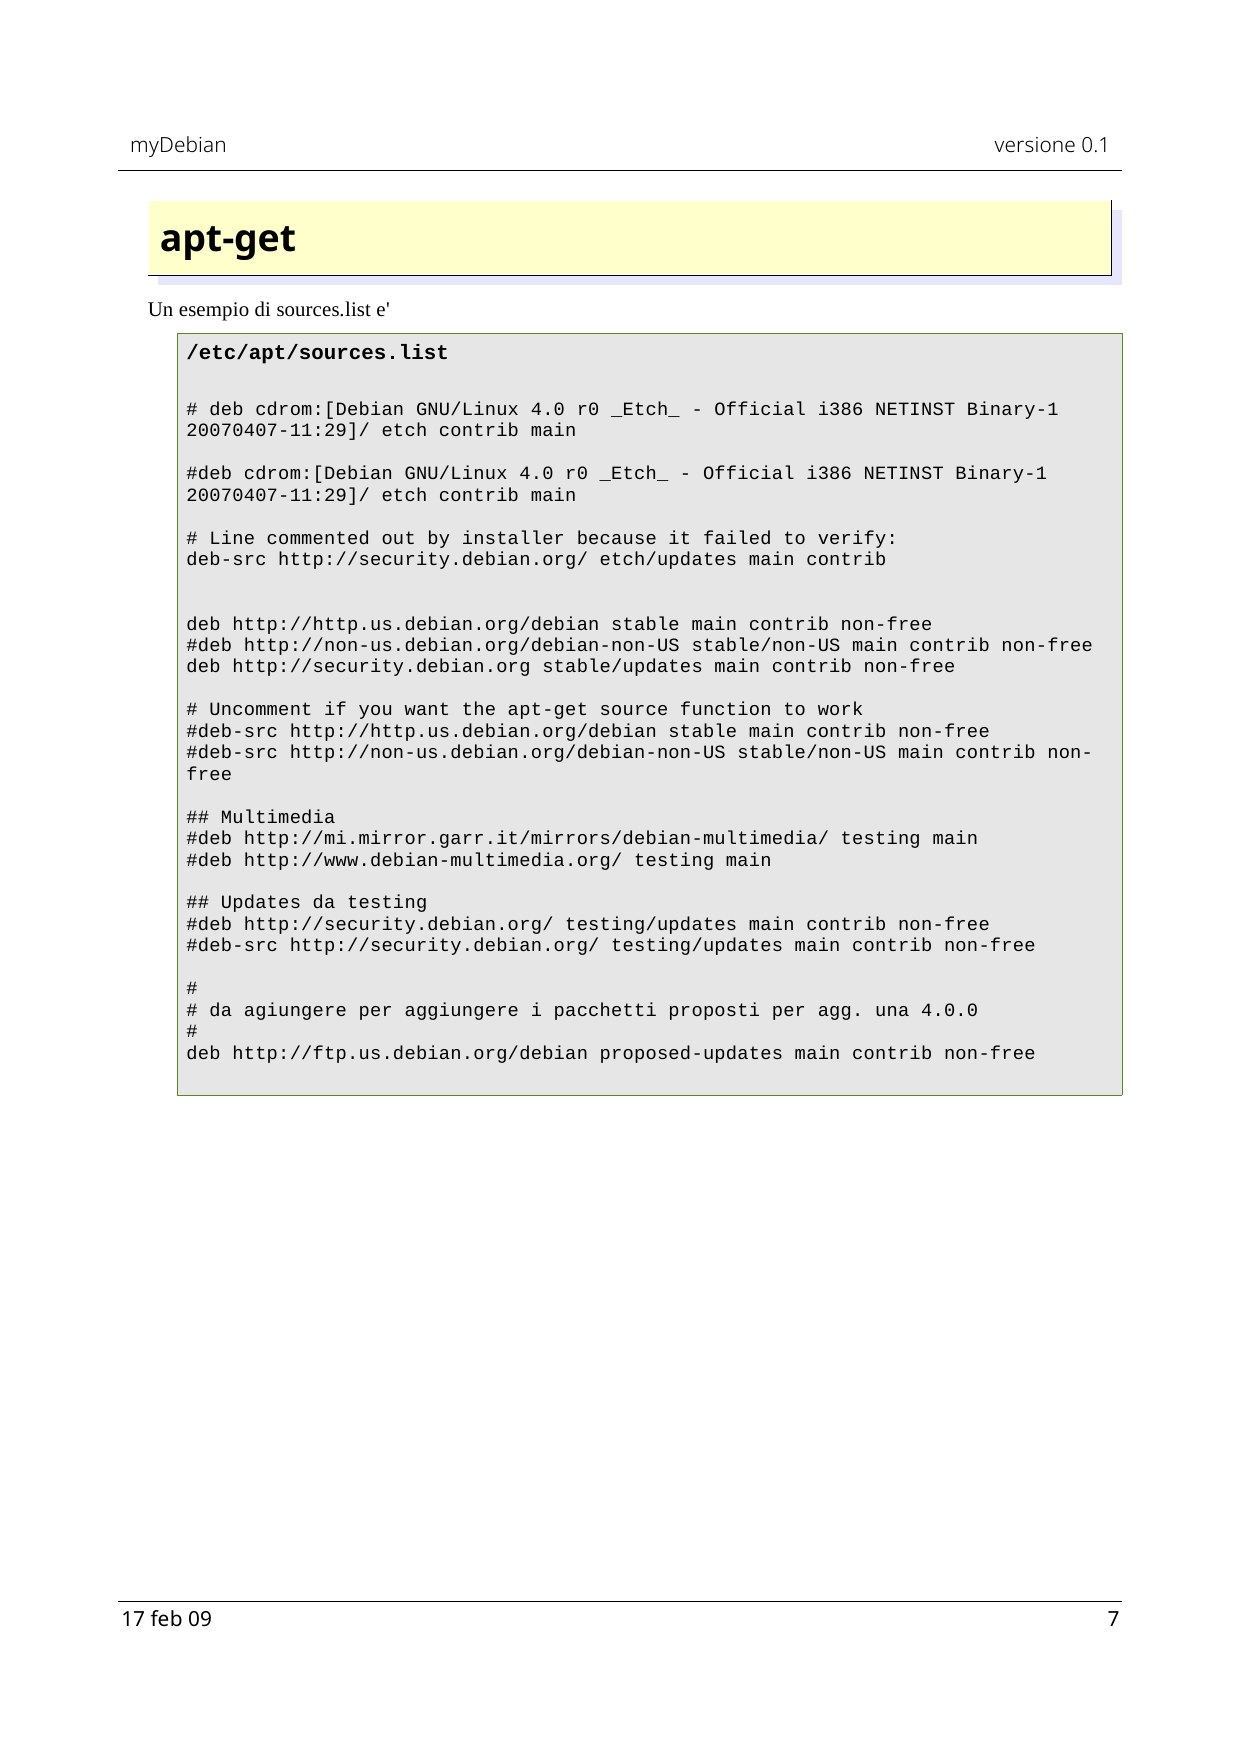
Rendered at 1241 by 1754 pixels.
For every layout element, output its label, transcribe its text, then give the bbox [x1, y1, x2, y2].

text deb http://security.debian.org stable/updates main contrib non-free [178, 648, 1122, 669]
text #deb-src http://security.debian.org/ testing/updates main contrib non-free [178, 927, 1122, 948]
text ## Multimedia [178, 798, 1122, 819]
text ## Updates da testing [178, 884, 1122, 905]
text #deb-src http://http.us.debian.org/debian stable main contrib non-free [178, 712, 1122, 734]
text #deb cdrom:[Debian GNU/Linux 4.0 r0 _Etch_ - Official i386 NETINST Binary-1 20070407-11:29]/ etch contrib main [178, 455, 1122, 498]
text #deb http://www.debian-multimedia.org/ testing main [178, 841, 1122, 862]
text deb http://ftp.us.debian.org/debian proposed-updates main contrib non-free [178, 1034, 1122, 1056]
text # [178, 970, 1122, 991]
text #deb http://security.debian.org/ testing/updates main contrib non-free [178, 905, 1122, 927]
text Un esempio di sources.list e' [148, 298, 1122, 321]
text #deb http://mi.mirror.garr.it/mirrors/debian-multimedia/ testing main [178, 819, 1122, 841]
text deb http://http.us.debian.org/debian stable main contrib non-free [178, 605, 1122, 626]
text # [178, 1013, 1122, 1034]
text #deb http://non-us.debian.org/debian-non-US stable/non-US main contrib non-free [178, 626, 1122, 648]
text # deb cdrom:[Debian GNU/Linux 4.0 r0 _Etch_ - Official i386 NETINST Binary-1 20070407-11:29]/ etch contrib main [178, 390, 1122, 433]
text # Line commented out by installer because it failed to verify: [178, 519, 1122, 541]
subtitle apt-get [149, 201, 1111, 274]
text /etc/apt/sources.list [178, 334, 1122, 366]
text # Uncomment if you want the apt-get source function to work [178, 691, 1122, 712]
text #deb-src http://non-us.debian.org/debian-non-US stable/non-US main contrib non-free [178, 734, 1122, 777]
text # da agiungere per aggiungere i pacchetti proposti per agg. una 4.0.0 [178, 991, 1122, 1013]
text deb-src http://security.debian.org/ etch/updates main contrib [178, 541, 1122, 562]
